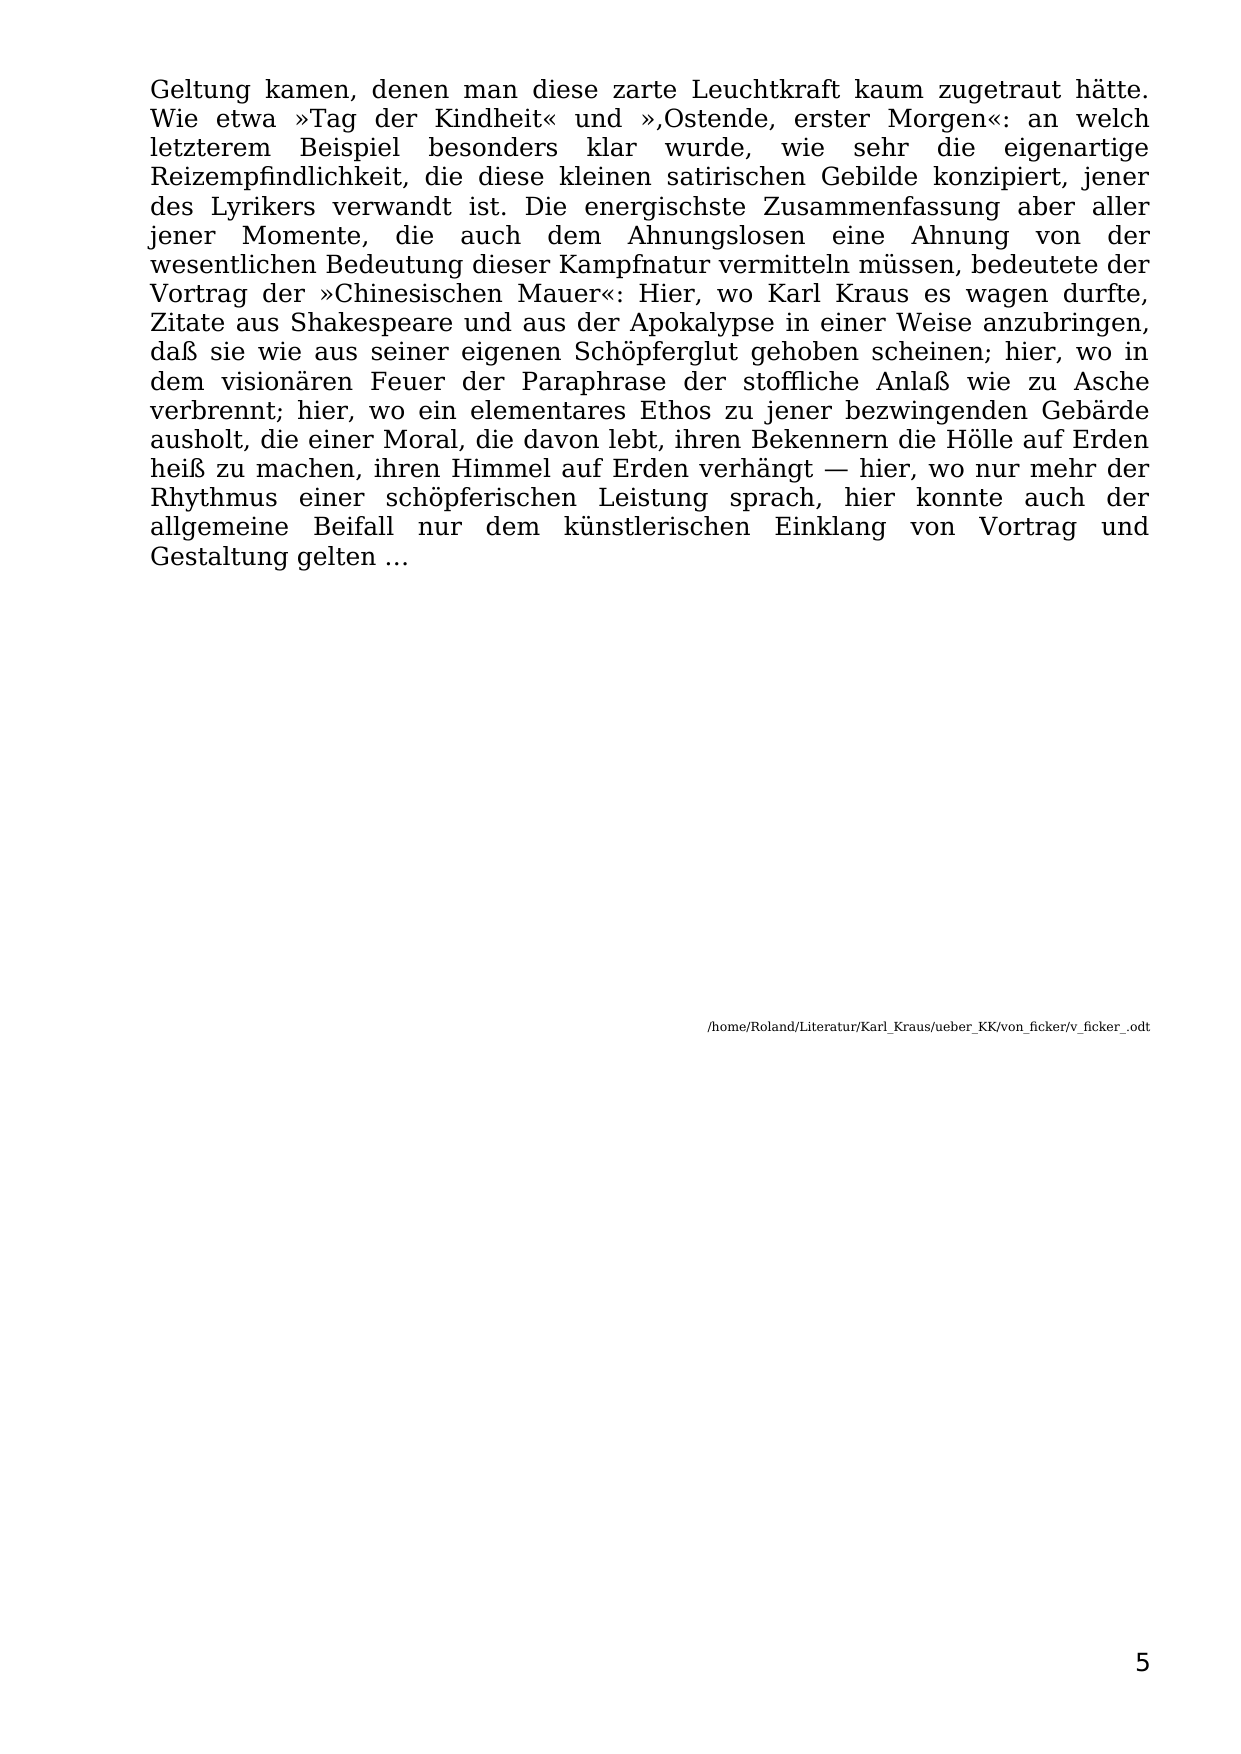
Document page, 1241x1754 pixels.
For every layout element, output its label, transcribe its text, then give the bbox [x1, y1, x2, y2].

text /home/Roland/Literatur/Karl_Kraus/ueber_KK/von_ficker/v_ficker_.odt [150, 1008, 1151, 1034]
text Geltung kamen, denen man diese zarte Leuchtkraft kaum zugetraut hätte. Wie etwa »Tag der Kindheit« und »,Ostende, erster Morgen«: an welch letzterem Beispiel besonders klar wurde, wie sehr die eigenartige Reizempfindlichkeit, die diese kleinen satirischen Gebilde konzipiert, jener des Lyrikers verwandt ist. Die energischste Zusammenfassung aber aller jener Momente, die auch dem Ahnungslosen eine Ahnung von der wesentlichen Bedeutung dieser Kampfnatur vermitteln müssen, bedeutete der Vortrag der »Chinesischen Mauer«: Hier, wo Karl Kraus es wagen durfte, Zitate aus Shakespeare und aus der Apokalypse in einer Weise anzubringen, daß sie wie aus seiner eigenen Schöpferglut gehoben scheinen; hier, wo in dem visionären Feuer der Paraphrase der stoffliche Anlaß wie zu Asche verbrennt; hier, wo ein elementares Ethos zu jener bezwingenden Gebärde ausholt, die einer Moral, die davon lebt, ihren Bekennern die Hölle auf Erden heiß zu machen, ihren Himmel auf Erden verhängt — hier, wo nur mehr der Rhythmus einer schöpferischen Leistung sprach, hier konnte auch der allgemeine Beifall nur dem künstlerischen Einklang von Vortrag und Gestaltung gelten … [150, 75, 1151, 571]
